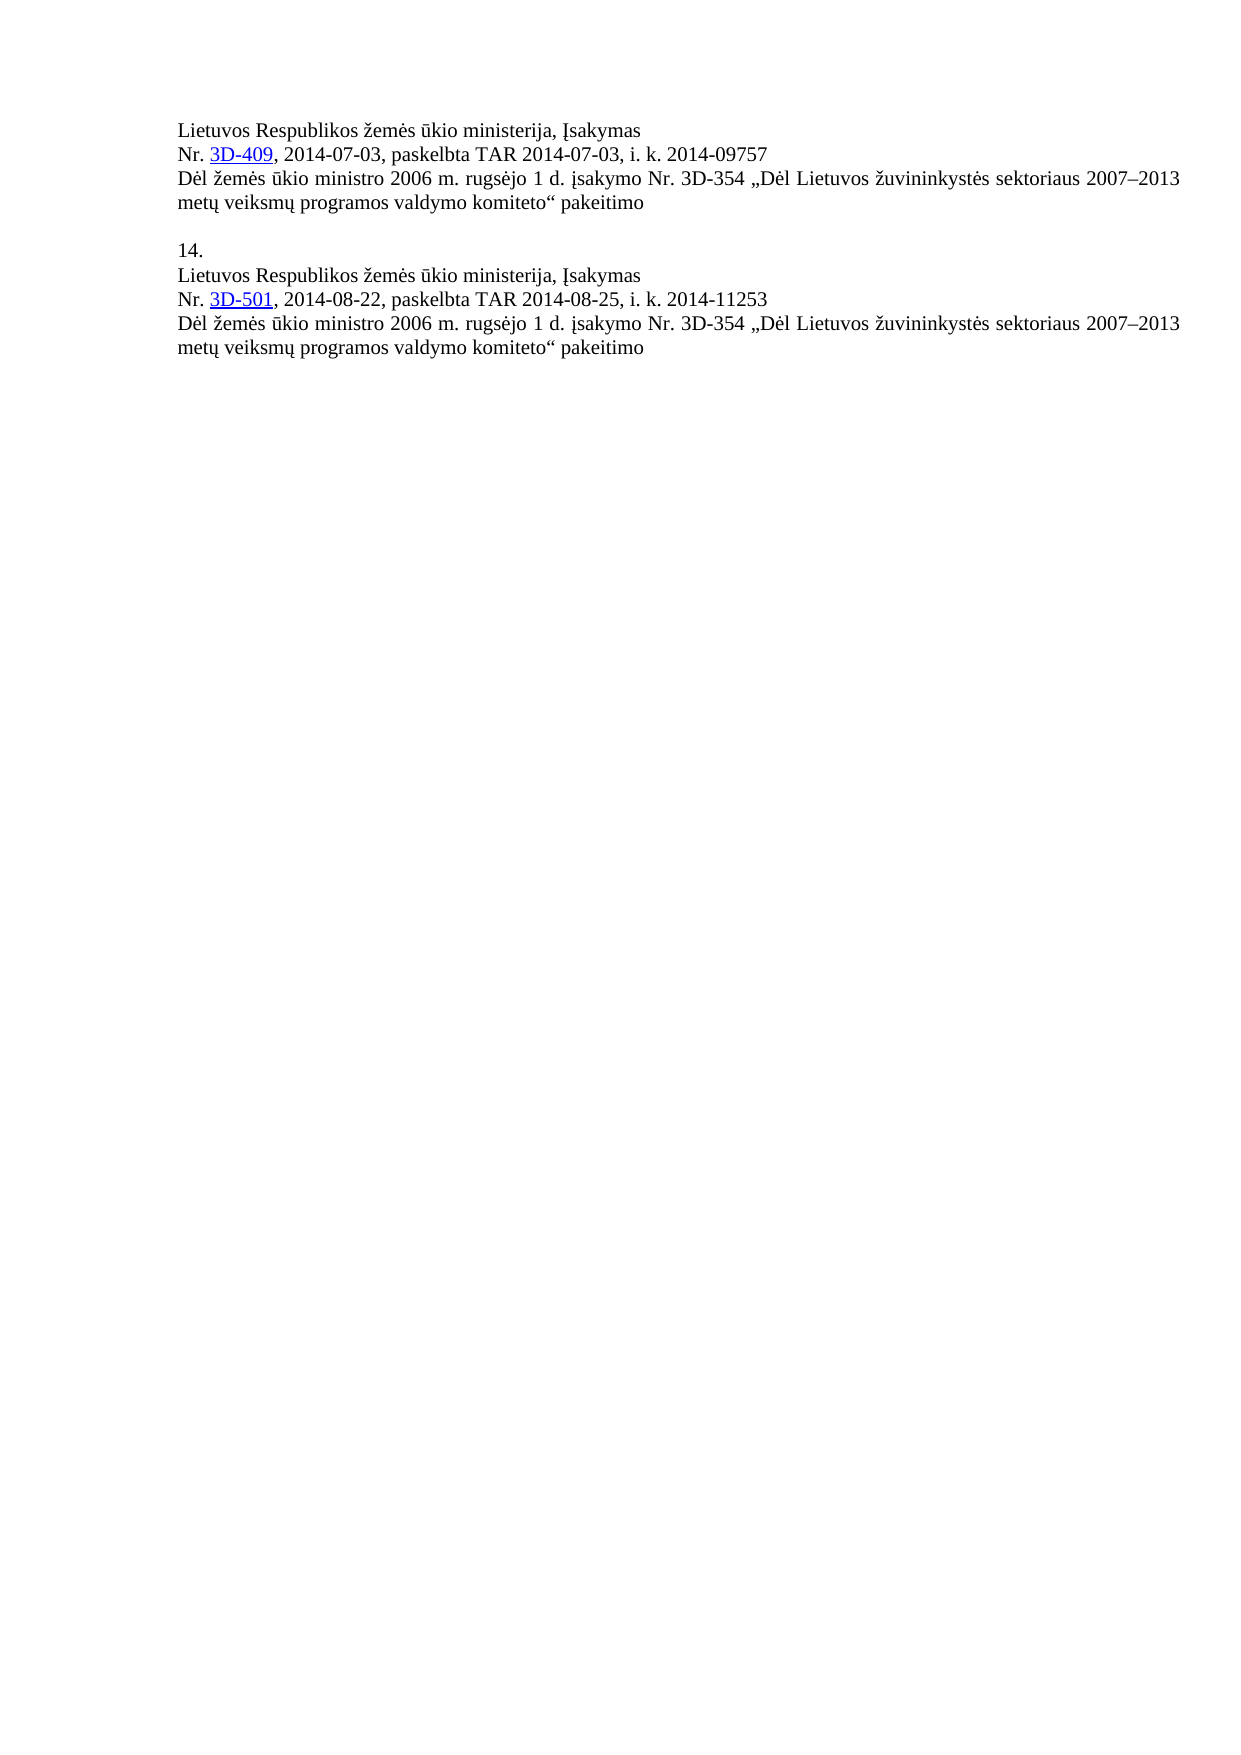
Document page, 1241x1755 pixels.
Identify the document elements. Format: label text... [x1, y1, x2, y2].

text Lietuvos Respublikos žemės ūkio ministerija, Įsakymas [177, 118, 1181, 142]
text Dėl žemės ūkio ministro 2006 m. rugsėjo 1 d. įsakymo Nr. 3D-354 „Dėl Lietuvos žuvininkystės sektoriaus 2007–2013 metų veiksmų programos valdymo komiteto“ pakeitimo [177, 166, 1181, 214]
text Nr. 3D-501, 2014-08-22, paskelbta TAR 2014-08-25, i. k. 2014-11253 [177, 287, 1181, 311]
text 14. [177, 238, 1181, 262]
text Dėl žemės ūkio ministro 2006 m. rugsėjo 1 d. įsakymo Nr. 3D-354 „Dėl Lietuvos žuvininkystės sektoriaus 2007–2013 metų veiksmų programos valdymo komiteto“ pakeitimo [177, 311, 1181, 359]
text Nr. 3D-409, 2014-07-03, paskelbta TAR 2014-07-03, i. k. 2014-09757 [177, 142, 1181, 166]
text Lietuvos Respublikos žemės ūkio ministerija, Įsakymas [177, 262, 1181, 287]
